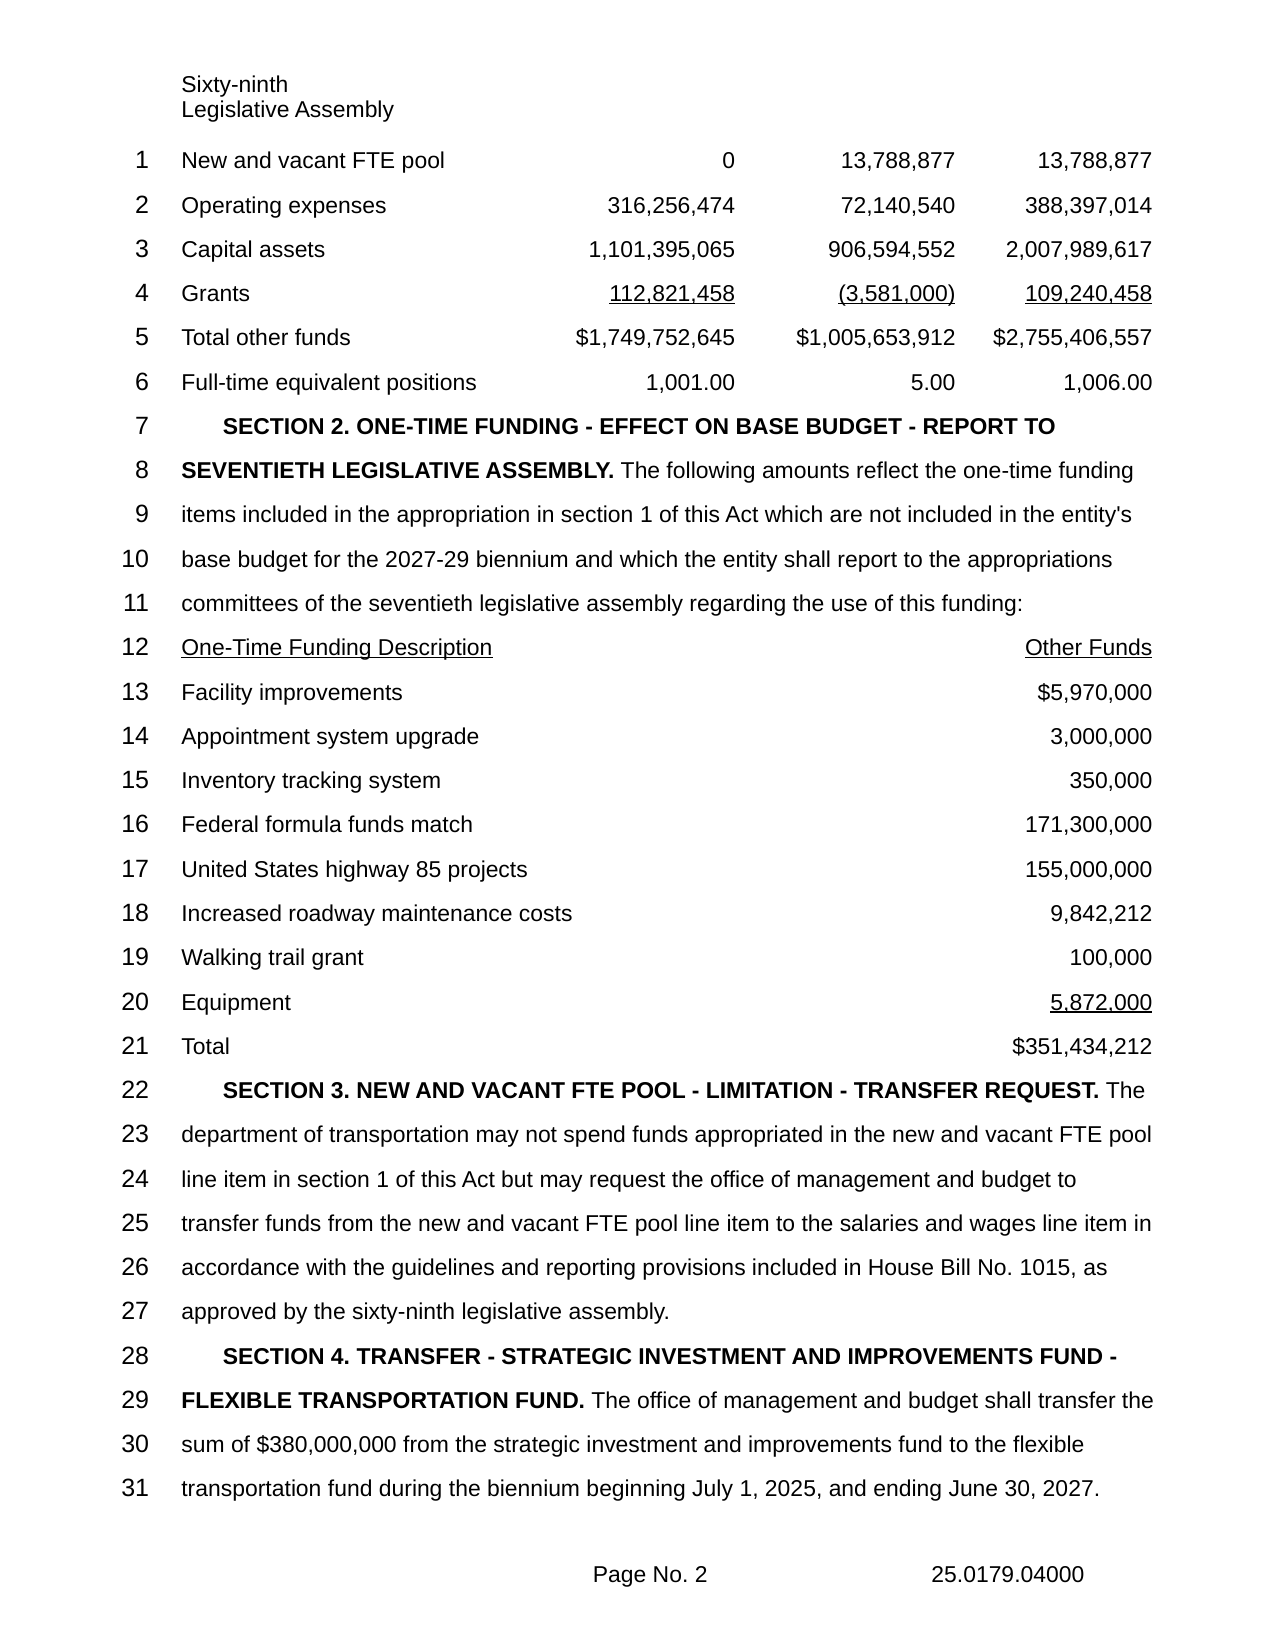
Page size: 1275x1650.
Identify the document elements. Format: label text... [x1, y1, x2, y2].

text SECTION 4. TRANSFER - STRATEGIC INVESTMENT AND IMPROVEMENTS FUND - FLEXIBLE TRANSPORTATION FUND. The office of management and budget shall transfer the sum of $380,000,000 from the strategic investment and improvements fund to the flexible transportation fund during the biennium beginning July 1, 2025, and ending June 30, 2027. [181, 1329, 1154, 1506]
text SECTION 2. ONE-TIME FUNDING - EFFECT ON BASE BUDGET - REPORT TO SEVENTIETH LEGISLATIVE ASSEMBLY. The following amounts reflect the one‑time funding items included in the appropriation in section 1 of this Act which are not included in the entity's base budget for the 2027‑29 biennium and which the entity shall report to the appropriations committees of the seventieth legislative assembly regarding the use of this funding: [181, 399, 1154, 620]
text New and vacant FTE pool 0 13,788,877 13,788,877 Operating expenses 316,256,474 72,140,540 388,397,014 Capital assets 1,101,395,065 906,594,552 2,007,989,617 Grants 112,821,458 (3,581,000) 109,240,458 Total other funds $1,749,752,645 $1,005,653,912 $2,755,406,557 [181, 133, 1154, 355]
text SECTION 3. NEW AND VACANT FTE POOL - LIMITATION - TRANSFER REQUEST. The department of transportation may not spend funds appropriated in the new and vacant FTE pool line item in section 1 of this Act but may request the office of management and budget to transfer funds from the new and vacant FTE pool line item to the salaries and wages line item in accordance with the guidelines and reporting provisions included in House Bill No. 1015, as approved by the sixty-ninth legislative assembly. [181, 1063, 1154, 1329]
text One-Time Funding Description Other Funds Facility improvements $5,970,000 Appointment system upgrade 3,000,000 Inventory tracking system 350,000 Federal formula funds match 171,300,000 United States highway 85 projects 155,000,000 Increased roadway maintenance costs 9,842,212 Walking trail grant 100,000 Equipment 5,872,000 Total $351,434,212 [181, 620, 1154, 1063]
text Full-time equivalent positions 1,001.00 5.00 1,006.00 [181, 355, 1154, 399]
